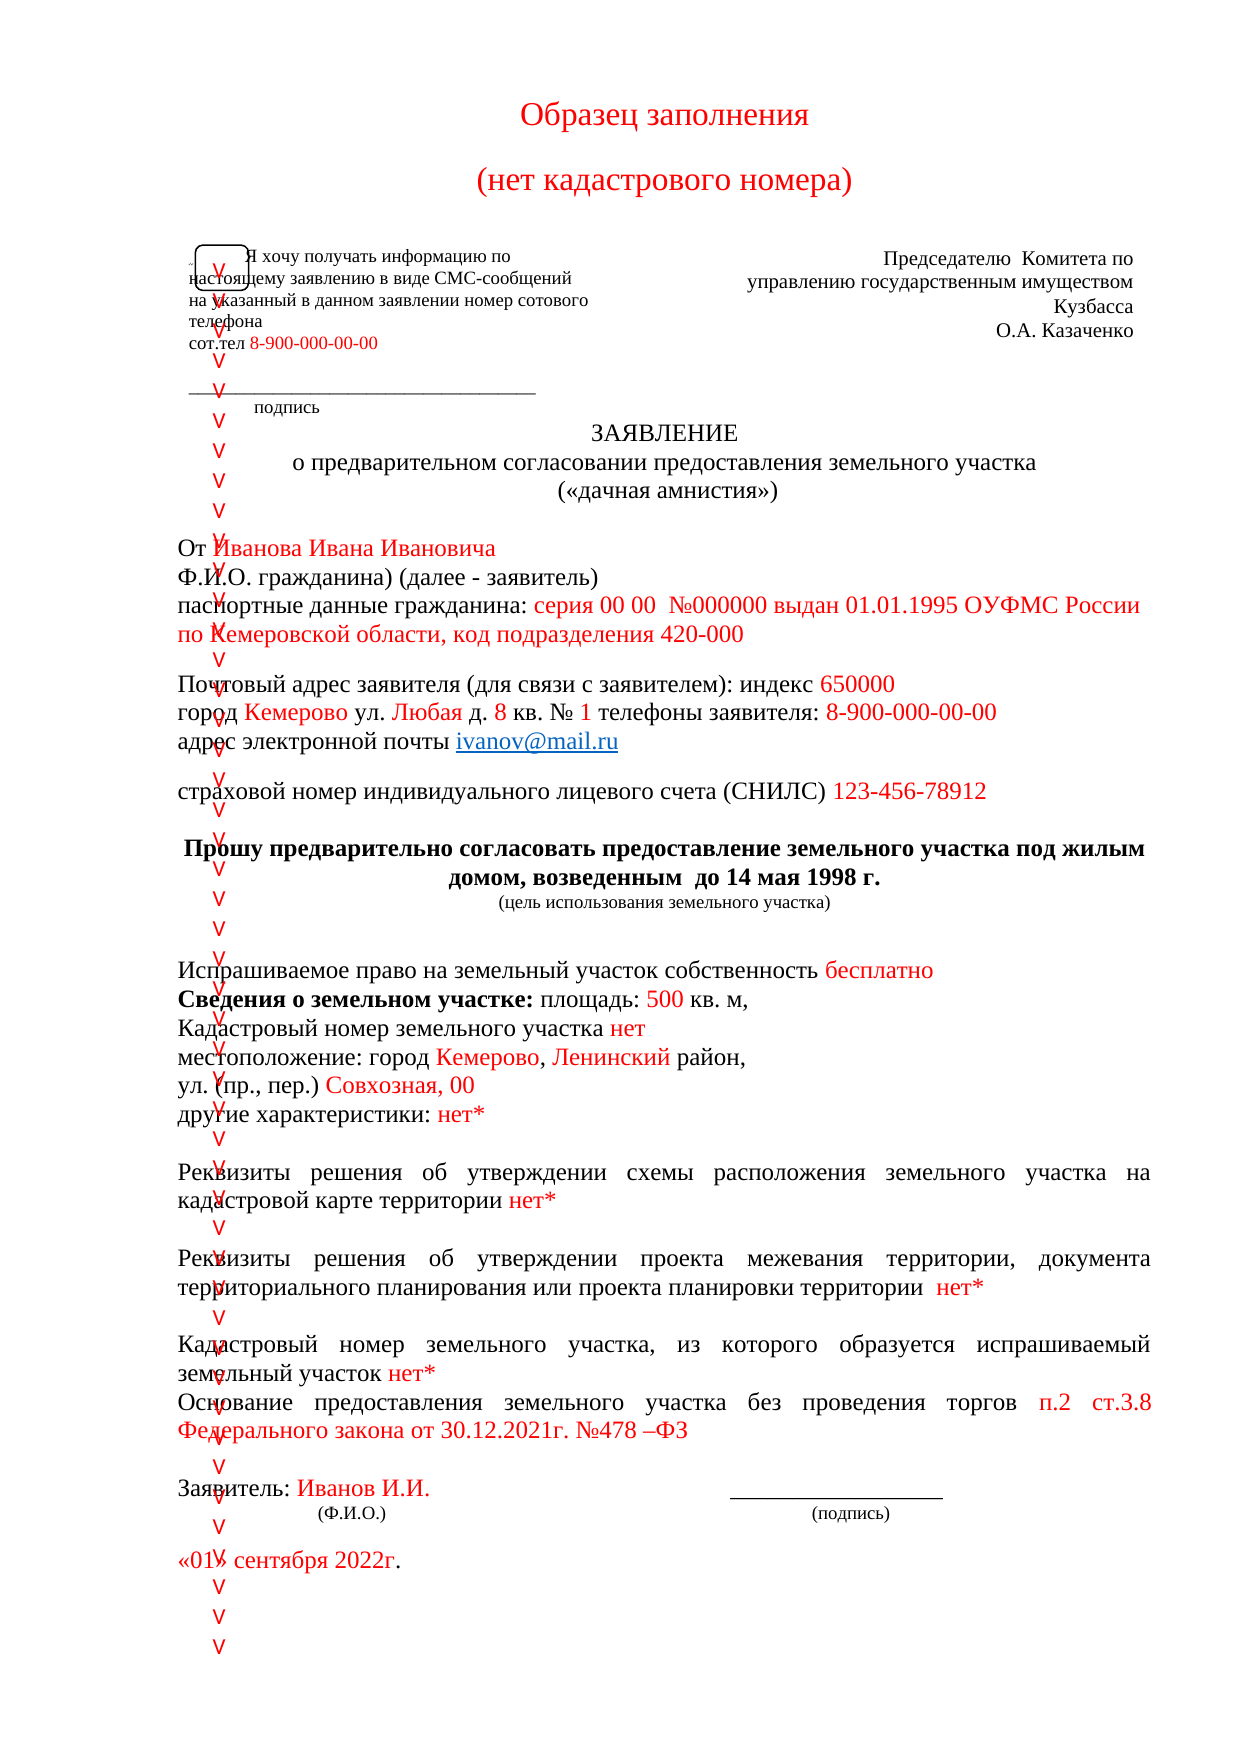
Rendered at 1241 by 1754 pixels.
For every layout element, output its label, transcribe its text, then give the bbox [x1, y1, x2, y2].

table_header Я хочу получать информацию по настоящему заявлению в виде СМС-сообщений на указанный в данном заявлении номер сотового телефона сот.тел 8-900-000-00-00 _____________________________________ подпись [177, 245, 602, 418]
text другие характеристики: нет* [177, 1099, 1152, 1128]
text Реквизиты решения об утверждении схемы расположения земельного участка на кадастровой карте территории нет* [177, 1157, 1152, 1214]
text Испрашиваемое право на земельный участок собственность бесплатно [177, 956, 1152, 984]
text Ф.И.О. гражданина) (далее - заявитель) [177, 562, 1152, 590]
text ул. (пр., пер.) Совхозная, 00 [177, 1071, 1152, 1099]
text Прошу предварительно согласовать предоставление земельного участка под жилым домом, возведенным до 14 мая 1998 г. [177, 833, 1152, 891]
text ЗАЯВЛЕНИЕ [177, 418, 1152, 447]
text о предварительном согласовании предоставления земельного участка [177, 447, 1152, 475]
text Реквизиты решения об утверждении проекта межевания территории, документа территориального планирования или проекта планировки территории нет* [177, 1243, 1152, 1301]
text адрес электронной почты ivanov@mail.ru [177, 726, 1152, 755]
text «01» сентября 2022г. [177, 1545, 1152, 1574]
text Заявитель: Иванов И.И. _________________ [177, 1473, 1152, 1502]
text (Ф.И.О.) (подпись) [177, 1502, 1152, 1523]
text (нет кадастрового номера) [177, 159, 1152, 198]
text Кадастровый номер земельного участка нет [177, 1013, 1152, 1042]
text («дачная амнистия») [177, 475, 1152, 504]
text местоположение: город Кемерово, Ленинский район, [177, 1042, 1152, 1071]
text Образец заполнения [177, 94, 1152, 133]
text Сведения о земельном участке: площадь: 500 кв. м, [177, 984, 1152, 1013]
text (цель использования земельного участка) [177, 891, 1152, 912]
table_header Председателю Комитета по управлению государственным имуществом Кузбасса О.А. Казаченко [602, 245, 1145, 418]
text Почтовый адрес заявителя (для связи с заявителем): индекс 650000 город Кемерово ул. Любая д. 8 кв. № 1 телефоны заявителя: 8-900-000-00-00 [177, 669, 1152, 726]
text страховой номер индивидуального лицевого счета (СНИЛС) 123-456-78912 [177, 776, 1152, 804]
text паспортные данные гражданина: серия 00 00 №000000 выдан 01.01.1995 ОУФМС России по Кемеровской области, код подразделения 420-000 [177, 590, 1152, 648]
text Кадастровый номер земельного участка, из которого образуется испрашиваемый земельный участок нет* [177, 1329, 1152, 1387]
text Основание предоставления земельного участка без проведения торгов п.2 ст.3.8 Федерального закона от 30.12.2021г. №478 –ФЗ [177, 1387, 1152, 1444]
text От Иванова Ивана Ивановича [177, 533, 1152, 562]
